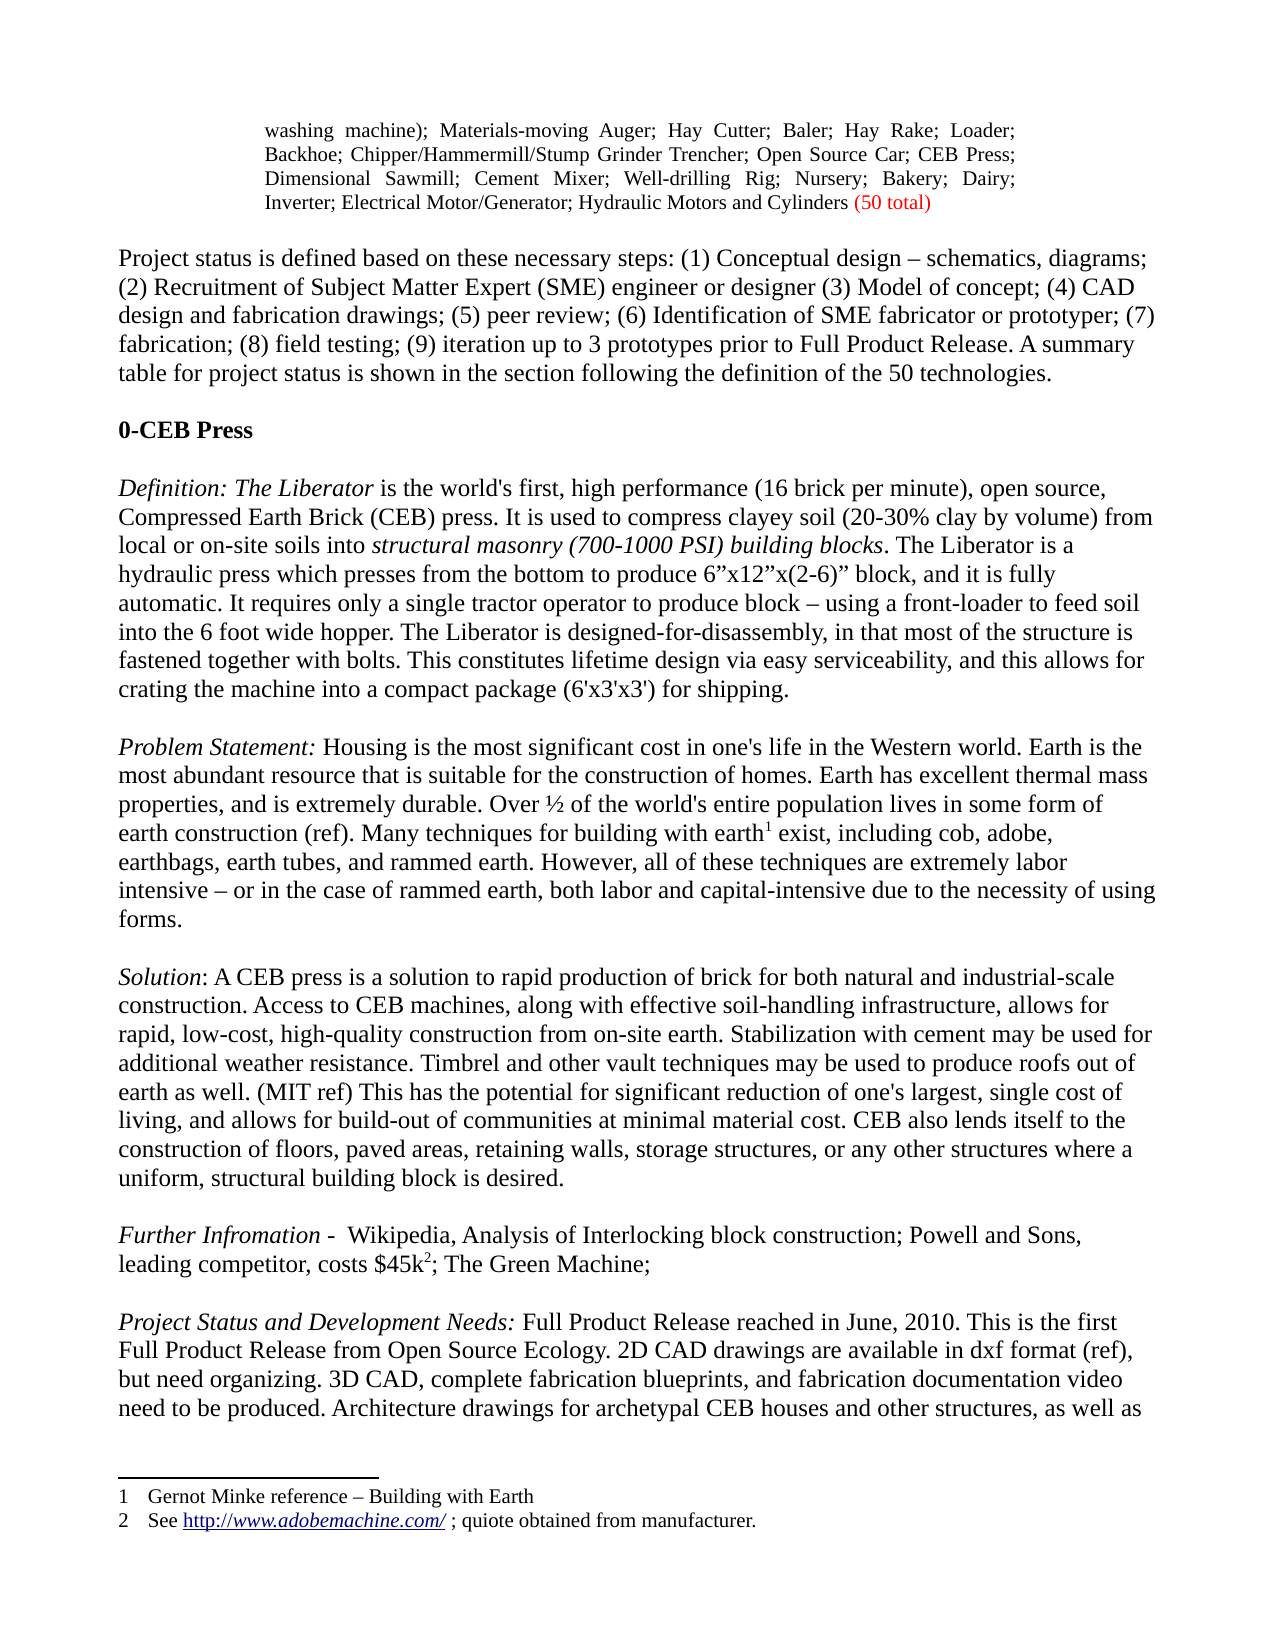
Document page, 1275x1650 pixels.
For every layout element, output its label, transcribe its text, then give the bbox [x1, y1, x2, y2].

text Gernot Minke reference – Building with Earth [118, 1484, 1157, 1508]
text washing machine); Materials-moving Auger; Hay Cutter; Baler; Hay Rake; Loader; Backhoe; Chipper/Hammermill/Stump Grinder Trencher; Open Source Car; CEB Press; Dimensional Sawmill; Cement Mixer; Well-drilling Rig; Nursery; Bakery; Dairy; Inverter; Electrical Motor/Generator; Hydraulic Motors and Cylinders (50 total) [264, 118, 1016, 214]
text See http://www.adobemachine.com/ ; quiote obtained from manufacturer. [118, 1508, 1157, 1532]
text Project status is defined based on these necessary steps: (1) Conceptual design – schematics, diagrams; (2) Recruitment of Subject Matter Expert (SME) engineer or designer (3) Model of concept; (4) CAD design and fabrication drawings; (5) peer review; (6) Identification of SME fabricator or prototyper; (7) fabrication; (8) field testing; (9) iteration up to 3 prototypes prior to Full Product Release. A summary table for project status is shown in the section following the definition of the 50 technologies. [118, 243, 1157, 387]
text Problem Statement: Housing is the most significant cost in one's life in the Western world. Earth is the most abundant resource that is suitable for the construction of homes. Earth has excellent thermal mass properties, and is extremely durable. Over ½ of the world's entire population lives in some form of earth construction (ref). Many techniques for building with earth exist, including cob, adobe, earthbags, earth tubes, and rammed earth. However, all of these techniques are extremely labor intensive – or in the case of rammed earth, both labor and capital-intensive due to the necessity of using forms. [118, 732, 1157, 933]
text Further Infromation - Wikipedia, Analysis of Interlocking block construction; Powell and Sons, leading competitor, costs $45k; The Green Machine; [118, 1221, 1157, 1278]
text Solution: A CEB press is a solution to rapid production of brick for both natural and industrial-scale construction. Access to CEB machines, along with effective soil-handling infrastructure, allows for rapid, low-cost, high-quality construction from on-site earth. Stabilization with cement may be used for additional weather resistance. Timbrel and other vault techniques may be used to produce roofs out of earth as well. (MIT ref) This has the potential for significant reduction of one's largest, single cost of living, and allows for build-out of communities at minimal material cost. CEB also lends itself to the construction of floors, paved areas, retaining walls, storage structures, or any other structures where a uniform, structural building block is desired. [118, 962, 1157, 1192]
text Definition: The Liberator is the world's first, high performance (16 brick per minute), open source, Compressed Earth Brick (CEB) press. It is used to compress clayey soil (20-30% clay by volume) from local or on-site soils into structural masonry (700-1000 PSI) building blocks. The Liberator is a hydraulic press which presses from the bottom to produce 6”x12”x(2-6)” block, and it is fully automatic. It requires only a single tractor operator to produce block – using a front-loader to feed soil into the 6 foot wide hopper. The Liberator is designed-for-disassembly, in that most of the structure is fastened together with bolts. This constitutes lifetime design via easy serviceability, and this allows for crating the machine into a compact package (6'x3'x3') for shipping. [118, 473, 1157, 703]
text 0-CEB Press [118, 416, 1157, 444]
text Project Status and Development Needs: Full Product Release reached in June, 2010. This is the first Full Product Release from Open Source Ecology. 2D CAD drawings are available in dxf format (ref), but need organizing. 3D CAD, complete fabrication blueprints, and fabrication documentation video need to be produced. Architecture drawings for archetypal CEB houses and other structures, as well as [118, 1307, 1157, 1422]
